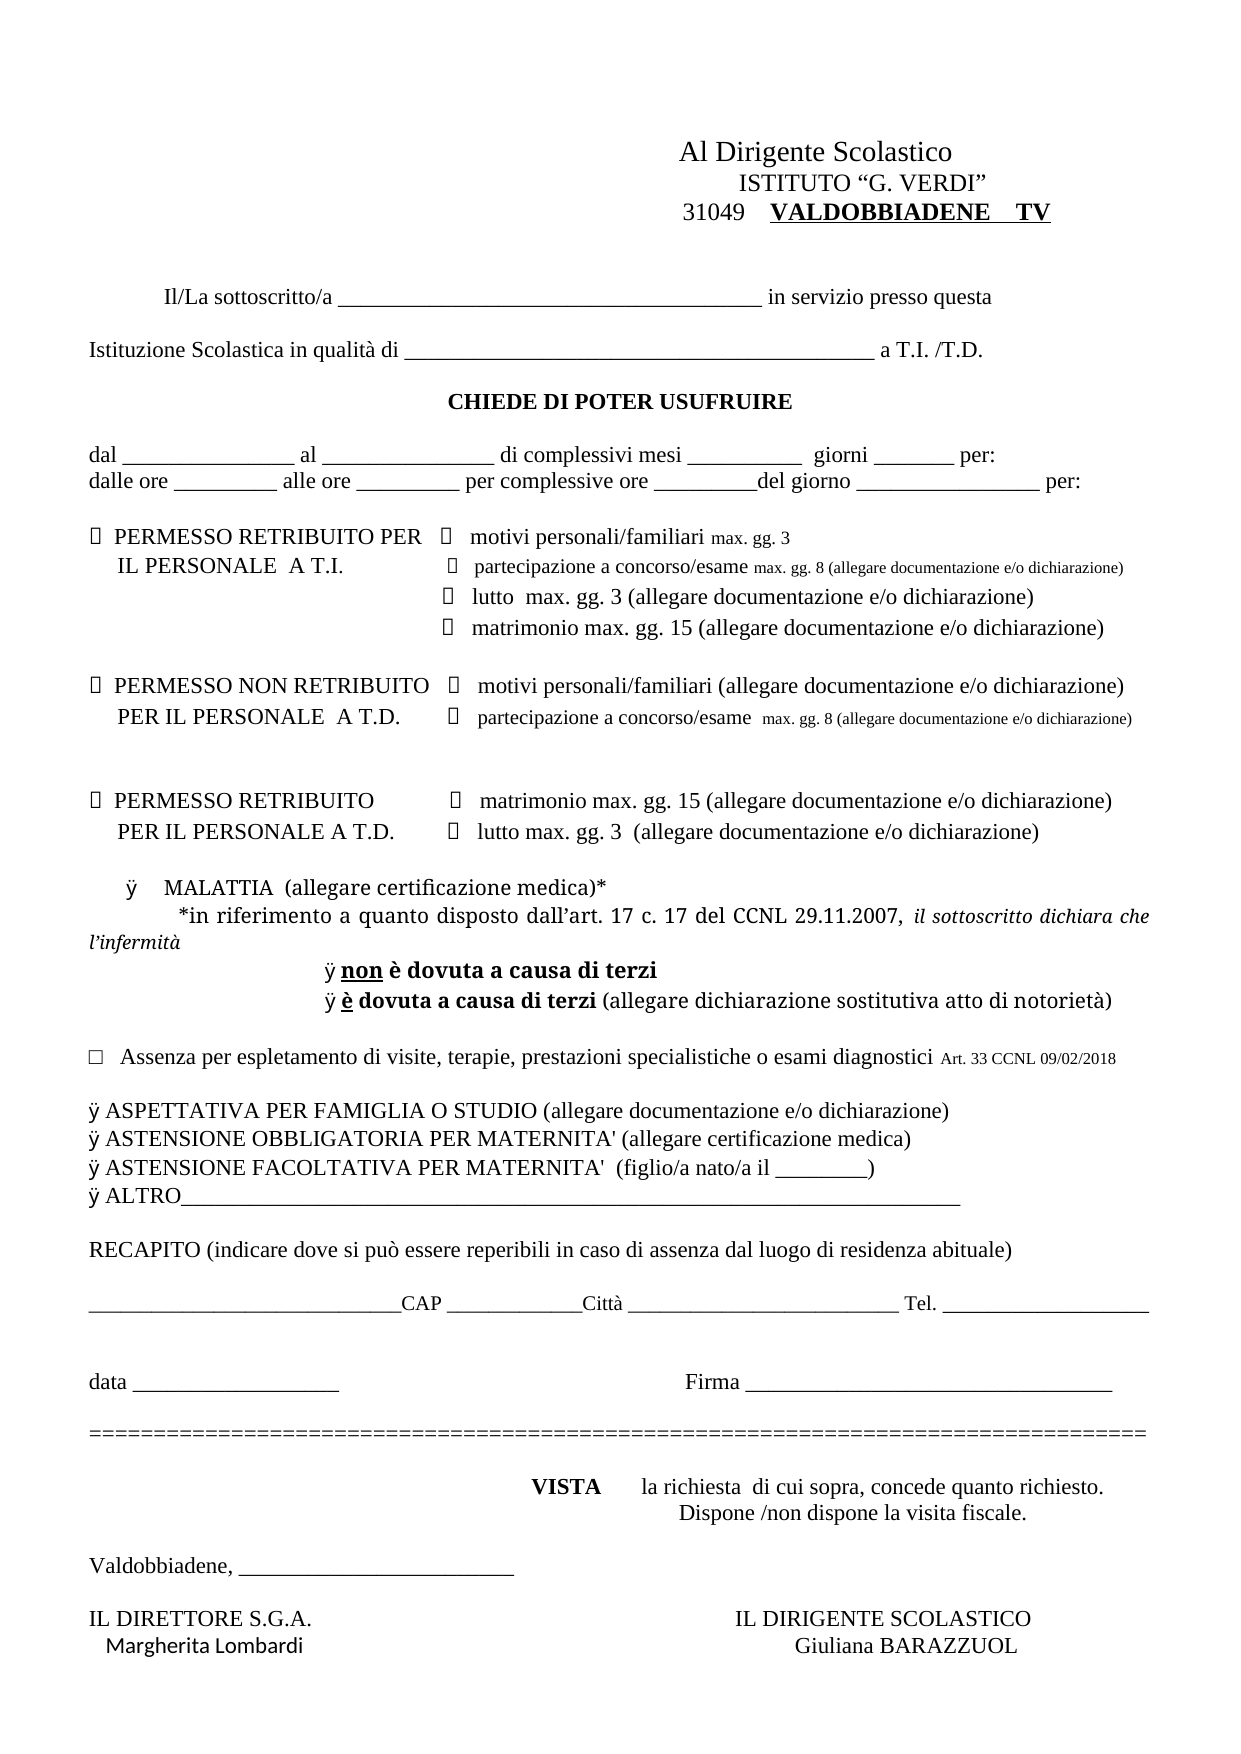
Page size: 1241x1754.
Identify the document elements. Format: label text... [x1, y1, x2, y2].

text Il/La sottoscritto/a _____________________________________ in servizio presso questa [89, 283, 1152, 309]
text  PERMESSO NON RETRIBUITO  motivi personali/familiari (allegare documentazione e/o dichiarazione) [89, 669, 1152, 700]
text dalle ore _________ alle ore _________ per complessive ore _________del giorno ________________ per: [89, 467, 1152, 494]
text CHIEDE DI POTER USUFRUIRE [89, 388, 1152, 415]
text RECAPITO (indicare dove si può essere reperibili in caso di assenza dal luogo di residenza abituale) [89, 1236, 1152, 1262]
text Al Dirigente Scolastico [679, 134, 1152, 168]
text ______________________________CAP _____________Città __________________________ Tel. __________________ [89, 1289, 1152, 1315]
text IL PERSONALE A T.I.  partecipazione a concorso/esame max. gg. 8 (allegare documentazione e/o dichiarazione) [89, 551, 1152, 580]
text PER IL PERSONALE A T.D.  partecipazione a concorso/esame max. gg. 8 (allegare documentazione e/o dichiarazione) [89, 700, 1152, 731]
text Istituzione Scolastica in qualità di _________________________________________ a T.I. /T.D. [89, 336, 1152, 362]
list MALATTIA (allegare certificazione medica)* [126, 873, 1152, 901]
text ================================================================================== [89, 1420, 1152, 1447]
text IL DIRETTORE S.G.A. IL DIRIGENTE SCOLASTICO [89, 1605, 1152, 1631]
text  matrimonio max. gg. 15 (allegare documentazione e/o dichiarazione) [310, 611, 1152, 642]
text ÿ ASPETTATIVA PER FAMIGLIA O STUDIO (allegare documentazione e/o dichiarazione) [89, 1096, 1152, 1124]
text  lutto max. gg. 3 (allegare documentazione e/o dichiarazione) [384, 580, 1152, 611]
text Valdobbiadene, ________________________ [89, 1552, 1152, 1578]
text  PERMESSO RETRIBUITO PER  motivi personali/familiari max. gg. 3 [89, 520, 1152, 551]
text □ Assenza per espletamento di visite, terapie, prestazioni specialistiche o esami diagnostici Art. 33 CCNL 09/02/2018 [89, 1043, 1152, 1069]
text dal _______________ al _______________ di complessivi mesi __________ giorni _______ per: [89, 441, 1152, 467]
text ÿ ASTENSIONE FACOLTATIVA PER MATERNITA' (figlio/a nato/a il ________) [89, 1153, 1152, 1181]
text Margherita Lombardi Giuliana BARAZZUOL [89, 1631, 1152, 1659]
text ISTITUTO “G. VERDI” [89, 168, 1152, 197]
text  PERMESSO RETRIBUITO  matrimonio max. gg. 15 (allegare documentazione e/o dichiarazione) [89, 784, 1152, 815]
text ÿ ASTENSIONE OBBLIGATORIA PER MATERNITA' (allegare certificazione medica) [89, 1124, 1152, 1153]
text *in riferimento a quanto disposto dall’art. 17 c. 17 del CCNL 29.11.2007, il sottoscritto dichiara che l’infermità [89, 901, 1152, 955]
text PER IL PERSONALE A T.D.  lutto max. gg. 3 (allegare documentazione e/o dichiarazione) [89, 815, 1152, 846]
text ÿ ALTRO____________________________________________________________________ [89, 1181, 1152, 1209]
text data __________________ Firma ________________________________ [89, 1368, 1152, 1394]
text 31049 VALDOBBIADENE TV [89, 197, 1152, 225]
text VISTA la richiesta di cui sopra, concede quanto richiesto. [457, 1473, 1152, 1499]
text ÿ non è dovuta a causa di terzi [89, 955, 1152, 985]
text ÿ è dovuta a causa di terzi (allegare dichiarazione sostitutiva atto di notorietà) [89, 985, 1152, 1015]
text Dispone /non dispone la visita fiscale. [605, 1499, 1152, 1526]
